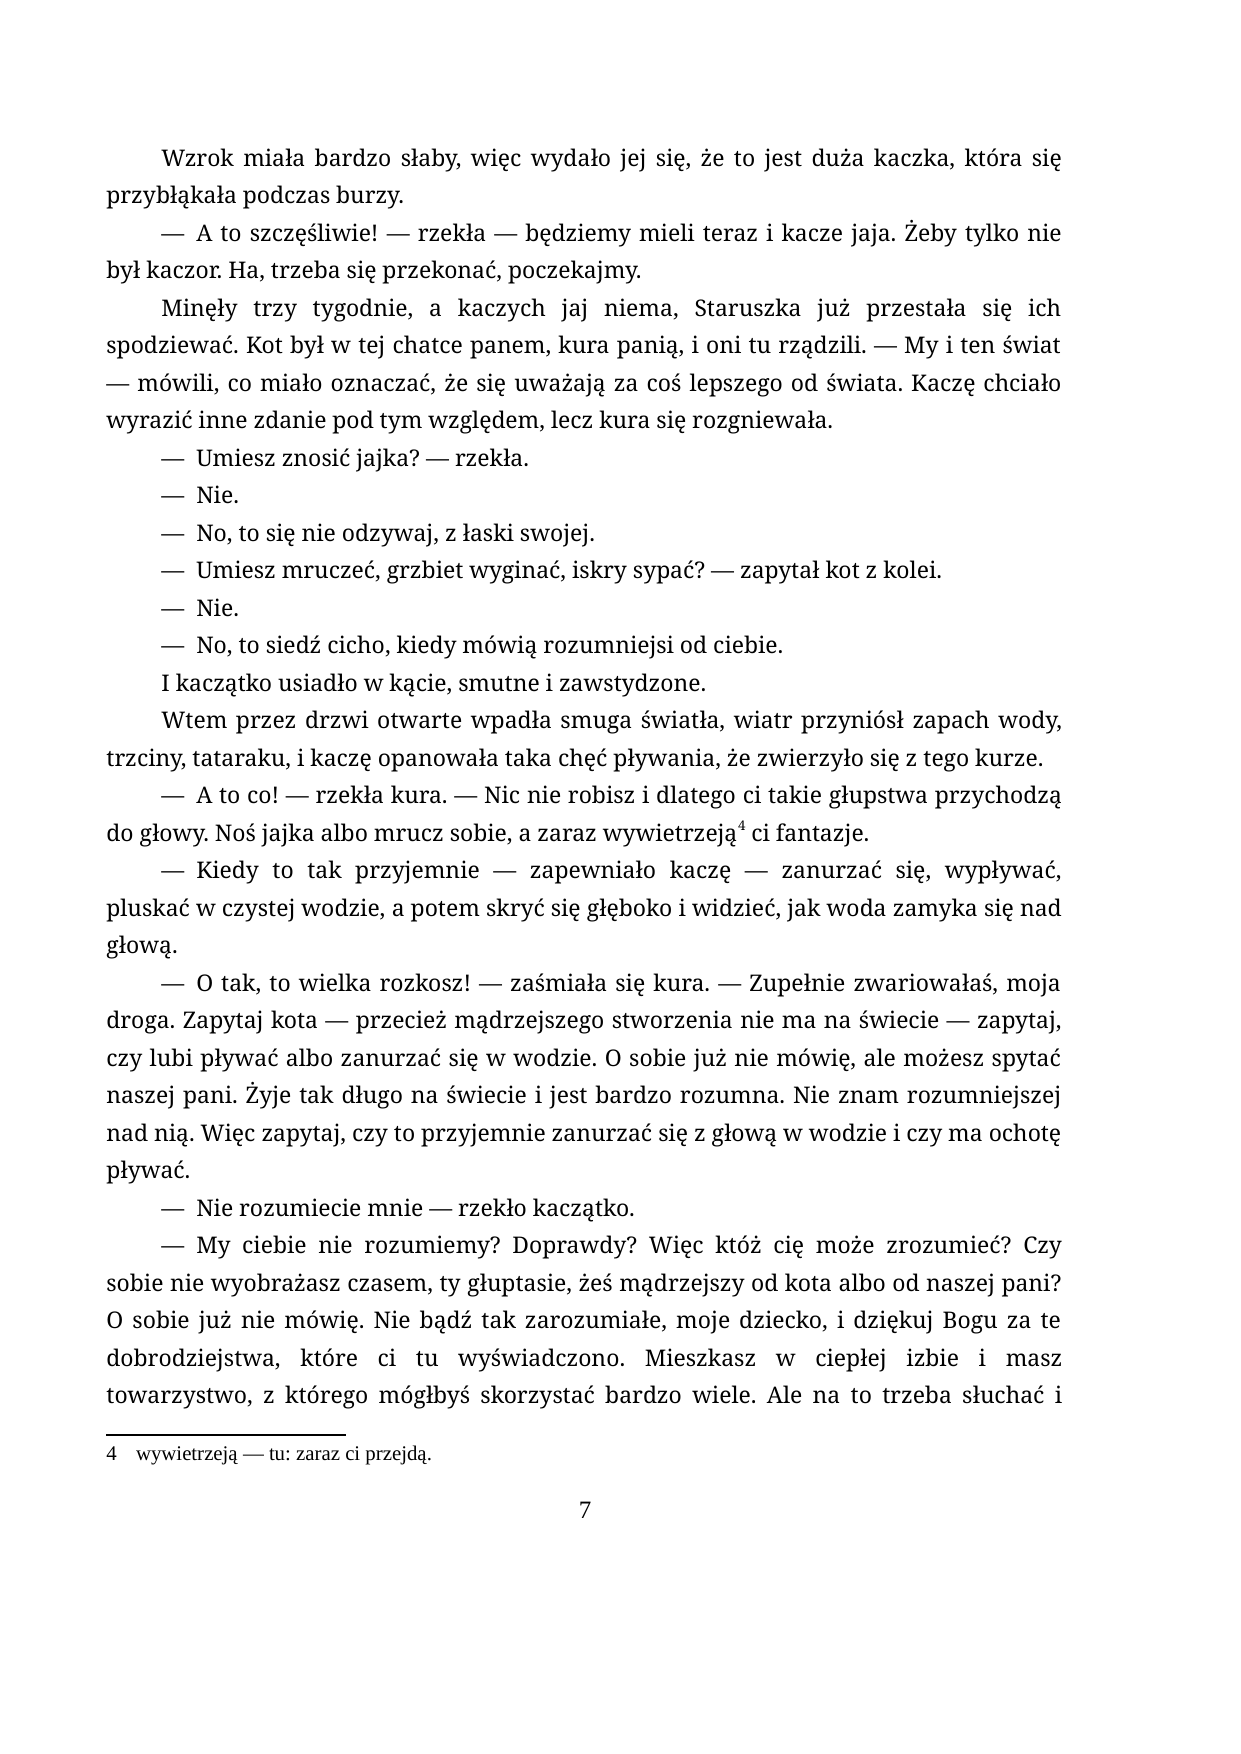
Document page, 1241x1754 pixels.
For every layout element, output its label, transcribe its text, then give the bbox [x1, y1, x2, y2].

text — Umiesz znosić jajka? — rzekła. [106, 442, 1063, 473]
text — My ciebie nie rozumiemy? Doprawdy? Więc któż cię może zrozumieć? Czy sobie nie wyobrażasz czasem, ty głuptasie, żeś mądrzejszy od kota albo od naszej pani? O sobie już nie mówię. Nie bądź tak zarozumiałe, moje dziecko, i dziękuj Bogu za te dobrodziejstwa, które ci tu wyświadczono. Mieszkasz w ciepłej izbie i masz towarzystwo, z którego mógłbyś skorzystać bardzo wiele. Ale na to trzeba słuchać i [106, 1229, 1063, 1411]
text — A to szczęśliwie! — rzekła — będziemy mieli teraz i kacze jaja. Żeby tylko nie był kaczor. Ha, trzeba się przekonać, poczekajmy. [106, 217, 1063, 286]
text — No, to siedź cicho, kiedy mówią rozumniejsi od ciebie. [106, 629, 1063, 661]
text — Nie. [106, 592, 1063, 623]
text — Kiedy to tak przyjemnie — zapewniało kaczę — zanurzać się, wypływać, pluskać w czystej wodzie, a potem skryć się głęboko i widzieć, jak woda zamyka się nad głową. [106, 854, 1063, 961]
text Wtem przez drzwi otwarte wpadła smuga światła, wiatr przyniósł zapach wody, trzciny, tataraku, i kaczę opanowała taka chęć pływania, że zwierzyło się z tego kurze. [106, 704, 1063, 773]
text — Umiesz mruczeć, grzbiet wyginać, iskry sypać? — zapytał kot z kolei. [106, 554, 1063, 586]
text — O tak, to wielka rozkosz! — zaśmiała się kura. — Zupełnie zwariowałaś, moja droga. Zapytaj kota — przecież mądrzejszego stworzenia nie ma na świecie — zapytaj, czy lubi pływać albo zanurzać się w wodzie. O sobie już nie mówię, ale możesz spytać naszej pani. Żyje tak długo na świecie i jest bardzo rozumna. Nie znam rozumniejszej nad nią. Więc zapytaj, czy to przyjemnie zanurzać się z głową w wodzie i czy ma ochotę pływać. [106, 967, 1063, 1186]
text wywietrzeją — tu: zaraz ci przejdą. [106, 1441, 1063, 1465]
text — No, to się nie odzywaj, z łaski swojej. [106, 517, 1063, 548]
text I kaczątko usiadło w kącie, smutne i zawstydzone. [106, 667, 1063, 698]
text — Nie rozumiecie mnie — rzekło kaczątko. [106, 1192, 1063, 1223]
text — Nie. [106, 479, 1063, 511]
text Wzrok miała bardzo słaby, więc wydało jej się, że to jest duża kaczka, która się przybłąkała podczas burzy. [106, 142, 1063, 211]
text Minęły trzy tygodnie, a kaczych jaj niema, Staruszka już przestała się ich spodziewać. Kot był w tej chatce panem, kura panią, i oni tu rządzili. — My i ten świat — mówili, co miało oznaczać, że się uważają za coś lepszego od świata. Kaczę chciało wyrazić inne zdanie pod tym względem, lecz kura się rozgniewała. [106, 292, 1063, 436]
text — A to co! — rzekła kura. — Nic nie robisz i dlatego ci takie głupstwa przychodzą do głowy. Noś jajka albo mrucz sobie, a zaraz wywietrzeją ci fantazje. [106, 779, 1063, 848]
